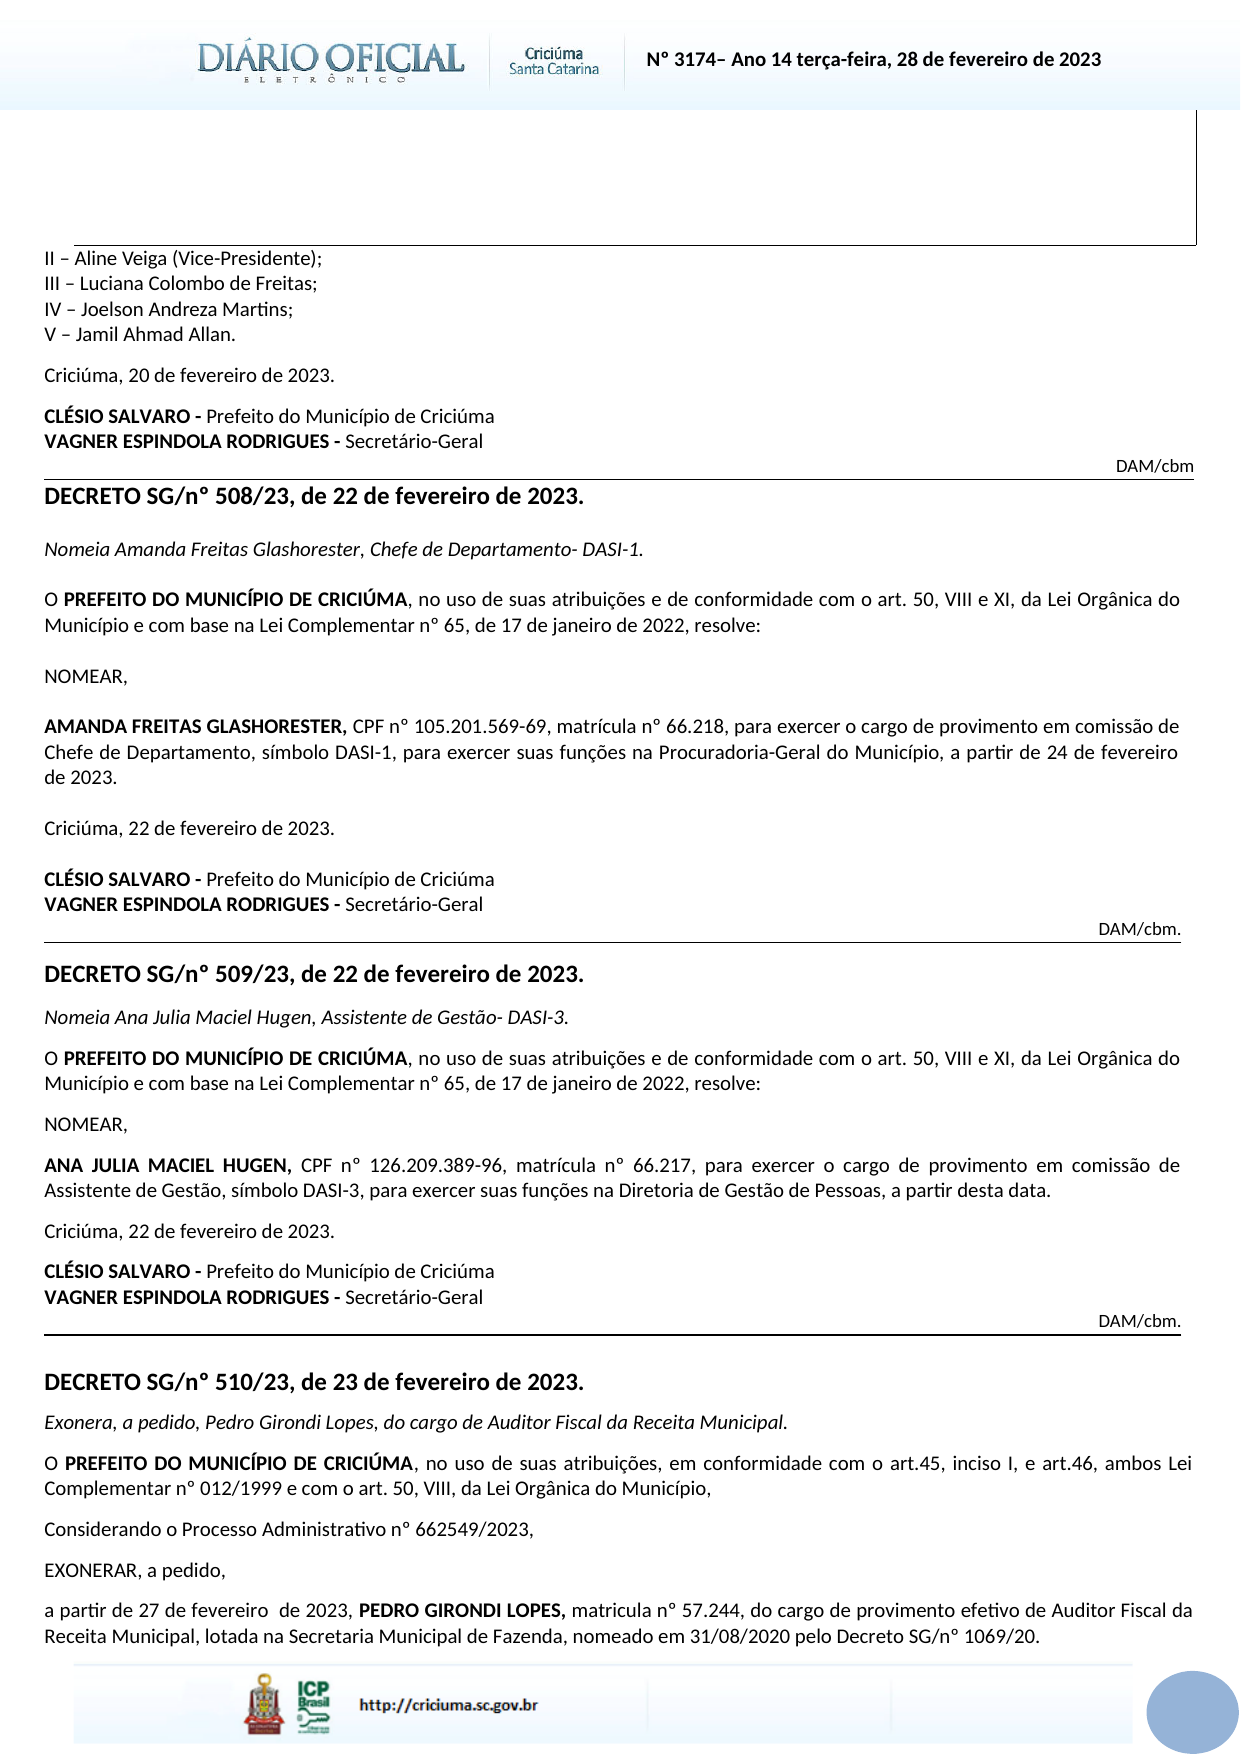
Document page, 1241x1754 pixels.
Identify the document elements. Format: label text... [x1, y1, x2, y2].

list O PREFEITO DO MUNICÍPIO DE CRICIÚMA, no uso de suas atribuições e de conformidade com o art. 50, VIII e XI, da Lei Orgânica do Município e com base na Lei Complementar nº 65, de 17 de janeiro de 2022, resolve: [44, 587, 1181, 637]
list DECRETO SG/nº 510/23, de 23 de fevereiro de 2023. [44, 1366, 1194, 1397]
text DAM/cbm. [44, 1309, 1181, 1334]
text Nomeia Ana Julia Maciel Hugen, Assistente de Gestão- DASI-3. [44, 1004, 1181, 1029]
text DAM/cbm [44, 454, 1194, 479]
list DAM/cbm. [44, 917, 1181, 942]
text II – Aline Veiga (Vice-Presidente); [44, 245, 1194, 271]
text Criciúma, 22 de fevereiro de 2023. [44, 1218, 1181, 1243]
text CLÉSIO SALVARO - Prefeito do Município de Criciúma [44, 403, 1194, 428]
text ANA JULIA MACIEL HUGEN, CPF nº 126.209.389-96, matrícula nº 66.217, para exercer o cargo de provimento em comissão de Assistente de Gestão, símbolo DASI-3, para exercer suas funções na Diretoria de Gestão de Pessoas, a partir desta data. [44, 1152, 1181, 1203]
list NOMEAR, [44, 663, 1181, 688]
text EXONERAR, a pedido, [44, 1557, 1194, 1582]
text NOMEAR, [44, 1111, 1181, 1136]
text VAGNER ESPINDOLA RODRIGUES - Secretário-Geral [44, 428, 1194, 454]
list Nomeia Amanda Freitas Glashorester, Chefe de Departamento- DASI-1. [44, 536, 1181, 561]
text CLÉSIO SALVARO - Prefeito do Município de Criciúma [44, 1259, 1196, 1284]
text DECRETO SG/nº 509/23, de 22 de fevereiro de 2023. [44, 958, 1196, 989]
text Exonera, a pedido, Pedro Girondi Lopes, do cargo de Auditor Fiscal da Receita Municipal. [44, 1409, 1194, 1435]
text O PREFEITO DO MUNICÍPIO DE CRICIÚMA, no uso de suas atribuições, em conformidade com o art.45, inciso I, e art.46, ambos Lei Complementar nº 012/1999 e com o art. 50, VIII, da Lei Orgânica do Município, [44, 1450, 1194, 1501]
list Criciúma, 22 de fevereiro de 2023. [44, 815, 1181, 841]
list DECRETO SG/nº 508/23, de 22 de fevereiro de 2023. [44, 480, 1196, 510]
list VAGNER ESPINDOLA RODRIGUES - Secretário-Geral [44, 892, 1196, 917]
list CLÉSIO SALVARO - Prefeito do Município de Criciúma [44, 866, 1196, 892]
text Considerando o Processo Administrativo nº 662549/2023, [44, 1516, 1194, 1542]
text Criciúma, 20 de fevereiro de 2023. [44, 362, 1194, 388]
text a partir de 27 de fevereiro de 2023, PEDRO GIRONDI LOPES, matricula nº 57.244, do cargo de provimento efetivo de Auditor Fiscal da Receita Municipal, lotada na Secretaria Municipal de Fazenda, nomeado em 31/08/2020 pelo Decreto SG/nº 1069/20. [44, 1598, 1194, 1648]
text VAGNER ESPINDOLA RODRIGUES - Secretário-Geral [44, 1284, 1196, 1309]
text O PREFEITO DO MUNICÍPIO DE CRICIÚMA, no uso de suas atribuições e de conformidade com o art. 50, VIII e XI, da Lei Orgânica do Município e com base na Lei Complementar nº 65, de 17 de janeiro de 2022, resolve: [44, 1045, 1181, 1096]
text IV – Joelson Andreza Martins; [44, 296, 1194, 321]
text III – Luciana Colombo de Freitas; [44, 271, 1194, 296]
list AMANDA FREITAS GLASHORESTER, CPF nº 105.201.569-69, matrícula nº 66.218, para exercer o cargo de provimento em comissão de Chefe de Departamento, símbolo DASI-1, para exercer suas funções na Procuradoria-Geral do Município, a partir de 24 de fevereiro de 2023. [44, 714, 1181, 790]
text V – Jamil Ahmad Allan. [44, 321, 1194, 347]
